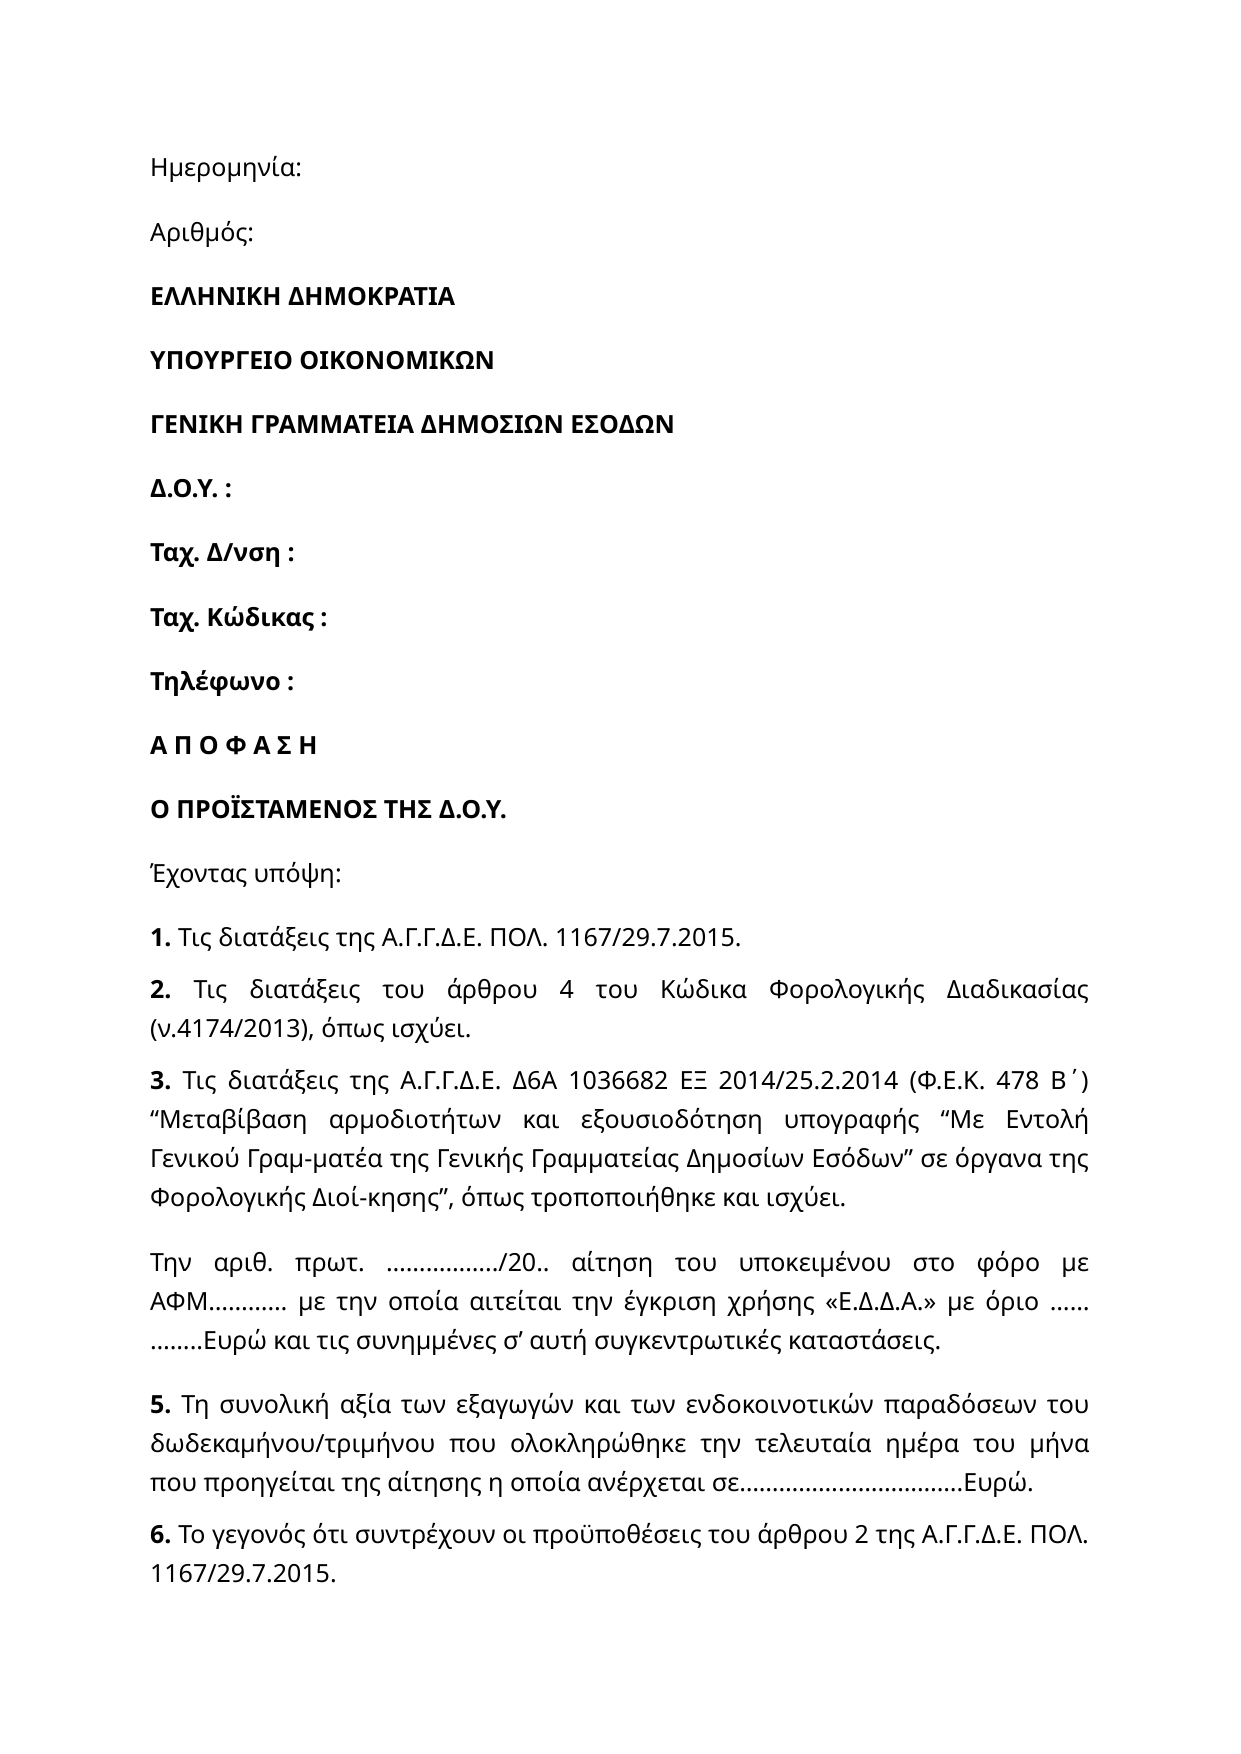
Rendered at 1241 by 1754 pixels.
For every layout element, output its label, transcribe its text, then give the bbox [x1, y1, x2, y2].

text Αριθμός: [150, 214, 1090, 248]
text 5. Τη συνολική αξία των εξαγωγών και των ενδοκοινοτικών παραδόσεων του δωδεκαμήνου/τριμήνου που ολοκληρώθηκε την τελευταία ημέρα του μήνα που προηγείται της αίτησης η οποία ανέρχεται σε…………………………….Ευρώ. [150, 1387, 1090, 1499]
text 3. Τις διατάξεις της Α.Γ.Γ.Δ.Ε. Δ6Α 1036682 ΕΞ 2014/25.2.2014 (Φ.Ε.Κ. 478 Β΄) “Μεταβίβαση αρμοδιοτήτων και εξουσιοδότηση υπογραφής “Με Εντολή Γενικού Γραμ-ματέα της Γενικής Γραμματείας Δημοσίων Εσόδων” σε όργανα της Φορολογικής Διοί-κησης”, όπως τροποποιήθηκε και ισχύει. [150, 1062, 1090, 1214]
text Ταχ. Κώδικας : [150, 599, 1090, 633]
text ΥΠΟΥΡΓΕΙΟ ΟΙΚΟΝΟΜΙΚΩΝ [150, 342, 1090, 377]
text Α Π Ο Φ Α Σ Η [150, 727, 1090, 762]
text Ο ΠΡΟΪΣΤΑΜΕΝΟΣ ΤΗΣ Δ.Ο.Υ. [150, 792, 1090, 826]
text Τηλέφωνο : [150, 663, 1090, 697]
text Την αριθ. πρωτ. ……………../20.. αίτηση του υποκειμένου στο φόρο με ΑΦΜ………… με την οποία αιτείται την έγκριση χρήσης «Ε.Δ.Δ.Α.» με όριο …… ……..Ευρώ και τις συνημμένες σ’ αυτή συγκεντρωτικές καταστάσεις. [150, 1244, 1090, 1357]
text 1. Τις διατάξεις της Α.Γ.Γ.Δ.Ε. ΠΟΛ. 1167/29.7.2015. [150, 920, 1090, 954]
text 6. Το γεγονός ότι συντρέχουν οι προϋποθέσεις του άρθρου 2 της Α.Γ.Γ.Δ.Ε. ΠΟΛ. 1167/29.7.2015. [150, 1517, 1090, 1590]
text ΕΛΛΗΝΙΚΗ ΔΗΜΟΚΡΑΤΙΑ [150, 278, 1090, 312]
text Ημερομηνία: [150, 150, 1090, 184]
text ΓΕΝΙΚΗ ΓΡΑΜΜΑΤΕΙΑ ΔΗΜΟΣΙΩΝ ΕΣΟΔΩΝ [150, 407, 1090, 441]
text Έχοντας υπόψη: [150, 856, 1090, 890]
text Δ.Ο.Υ. : [150, 471, 1090, 505]
text 2. Τις διατάξεις του άρθρου 4 του Κώδικα Φορολογικής Διαδικασίας (ν.4174/2013), όπως ισχύει. [150, 972, 1090, 1045]
text Ταχ. Δ/νση : [150, 535, 1090, 569]
